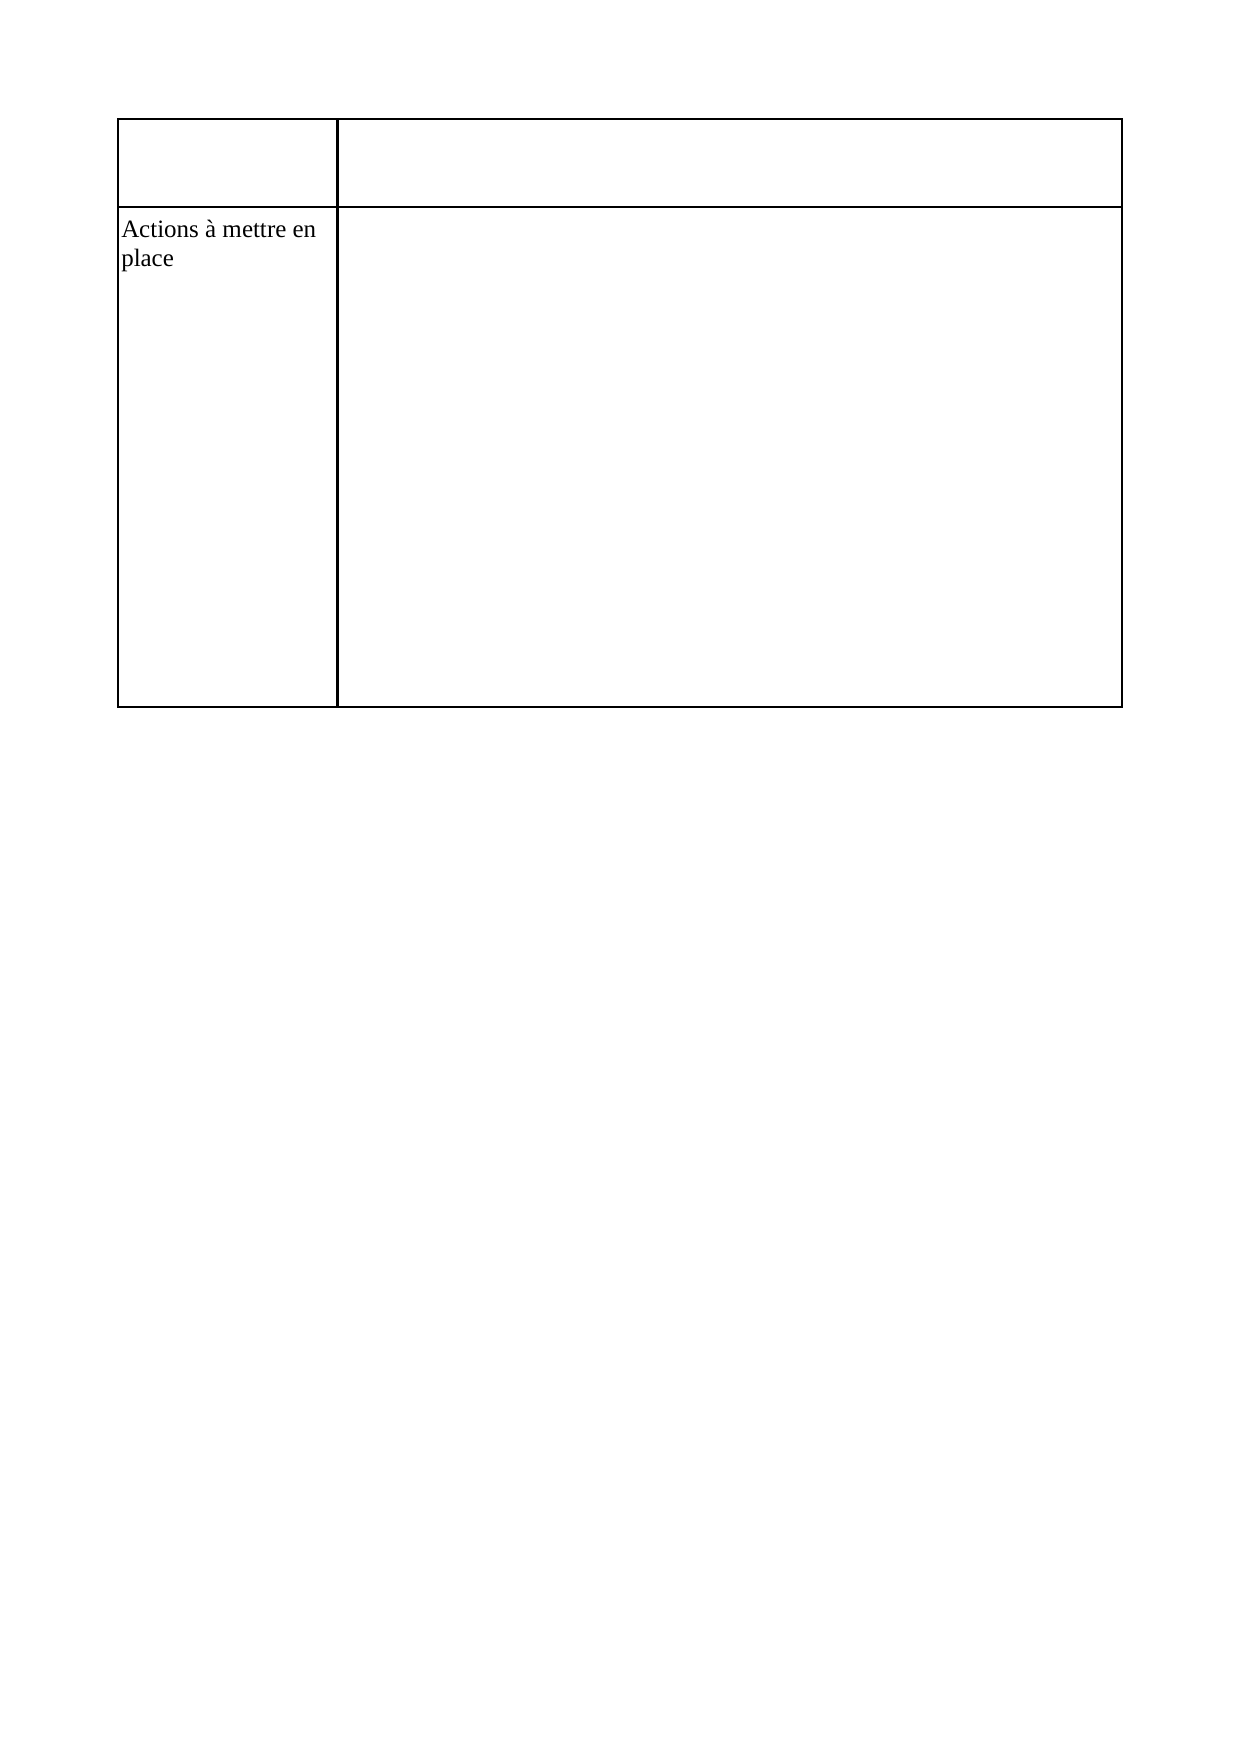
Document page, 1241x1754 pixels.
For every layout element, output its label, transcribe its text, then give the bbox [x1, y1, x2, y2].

table_cell [338, 708, 1111, 712]
table_cell Actions à mettre en place [119, 208, 336, 706]
table_cell [119, 120, 336, 206]
table_cell [1111, 708, 1122, 712]
table_cell [339, 208, 1121, 706]
table_cell [339, 120, 1121, 206]
table_cell [118, 708, 337, 712]
